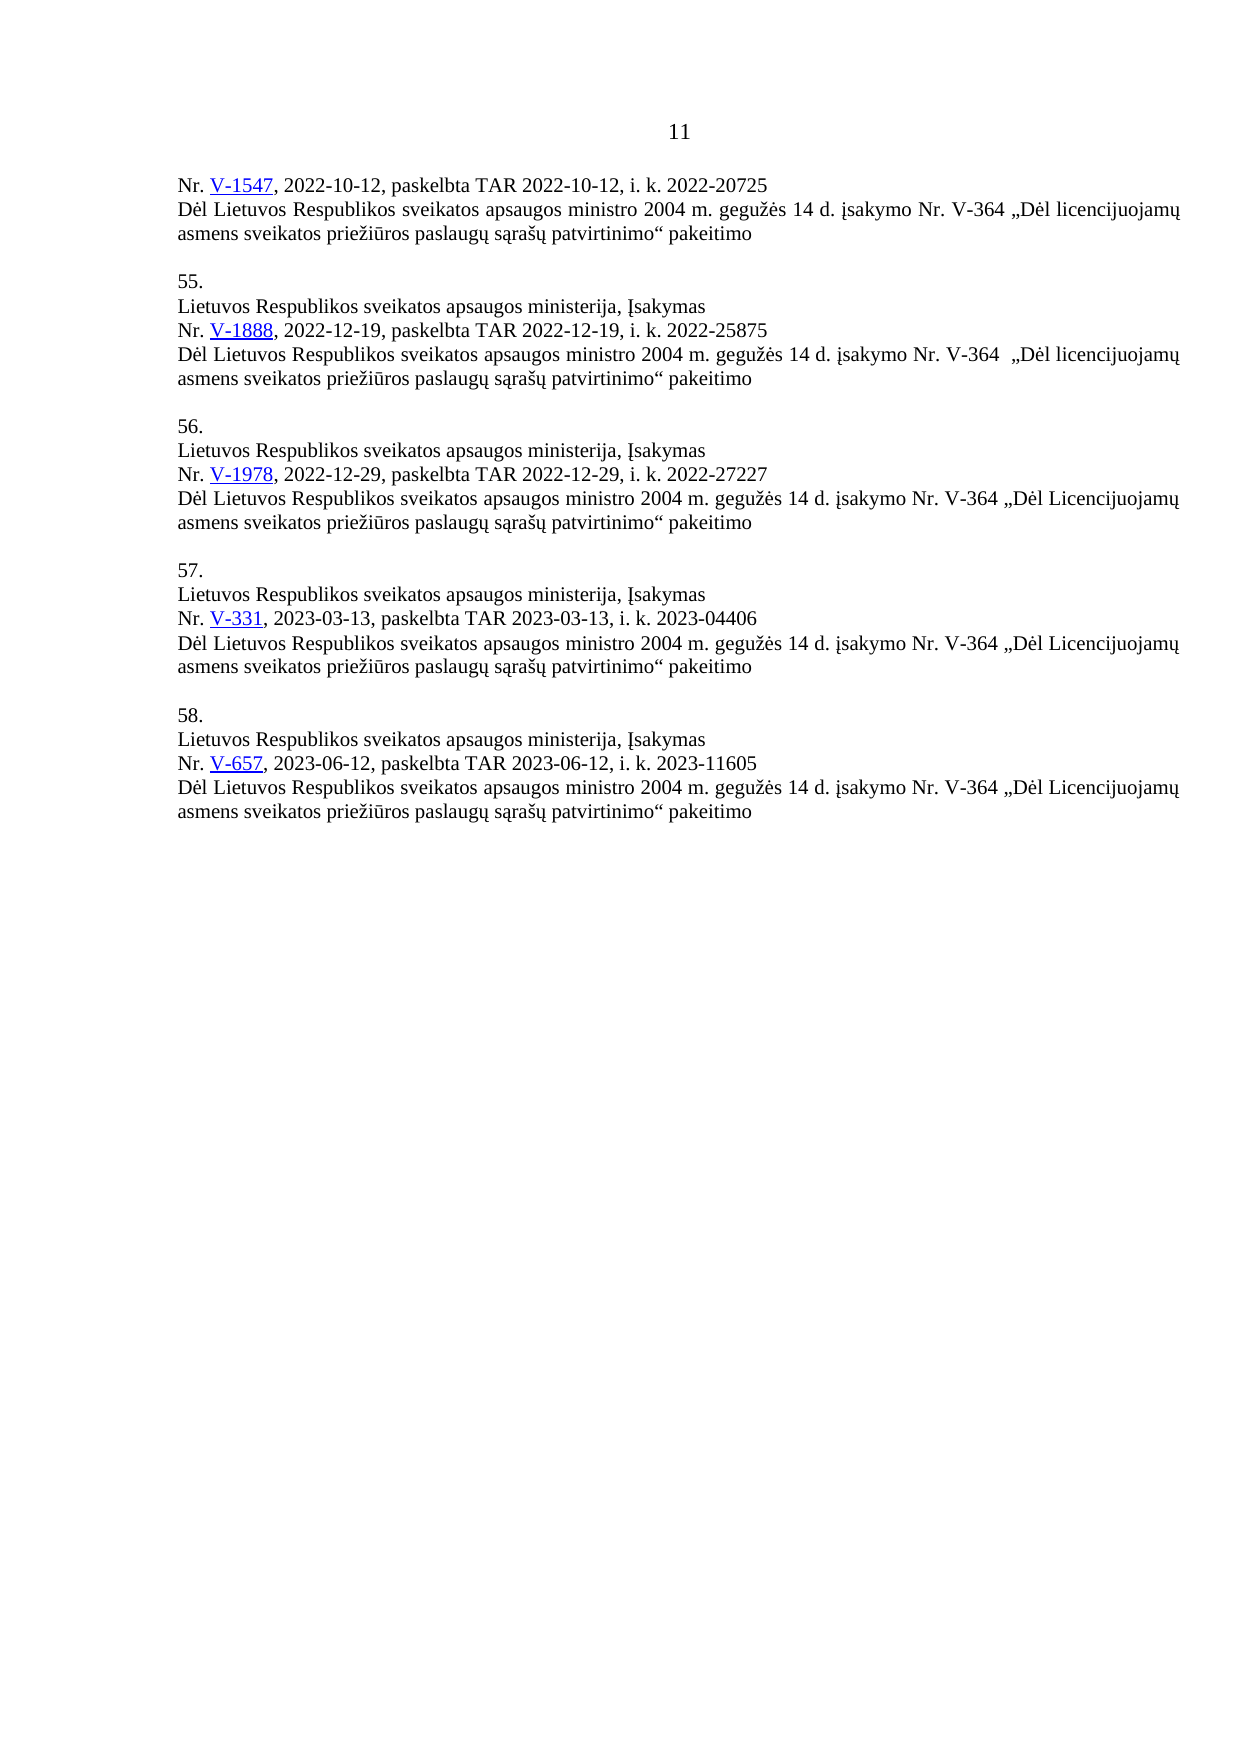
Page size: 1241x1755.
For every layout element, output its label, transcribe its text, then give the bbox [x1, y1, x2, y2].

text Dėl Lietuvos Respublikos sveikatos apsaugos ministro 2004 m. gegužės 14 d. įsakymo Nr. V-364 „Dėl Licencijuojamų asmens sveikatos priežiūros paslaugų sąrašų patvirtinimo“ pakeitimo [177, 775, 1181, 823]
text Nr. V-1547, 2022-10-12, paskelbta TAR 2022-10-12, i. k. 2022-20725 [177, 173, 1181, 197]
text 56. [177, 414, 1181, 438]
text Nr. V-657, 2023-06-12, paskelbta TAR 2023-06-12, i. k. 2023-11605 [177, 751, 1181, 775]
text Lietuvos Respublikos sveikatos apsaugos ministerija, Įsakymas [177, 727, 1181, 751]
text Dėl Lietuvos Respublikos sveikatos apsaugos ministro 2004 m. gegužės 14 d. įsakymo Nr. V-364 „Dėl licencijuojamų asmens sveikatos priežiūros paslaugų sąrašų patvirtinimo“ pakeitimo [177, 197, 1181, 245]
text Dėl Lietuvos Respublikos sveikatos apsaugos ministro 2004 m. gegužės 14 d. įsakymo Nr. V-364 „Dėl licencijuojamų asmens sveikatos priežiūros paslaugų sąrašų patvirtinimo“ pakeitimo [177, 342, 1181, 390]
text Lietuvos Respublikos sveikatos apsaugos ministerija, Įsakymas [177, 293, 1181, 318]
text 58. [177, 703, 1181, 727]
text 57. [177, 558, 1181, 582]
text Lietuvos Respublikos sveikatos apsaugos ministerija, Įsakymas [177, 582, 1181, 606]
text Nr. V-331, 2023-03-13, paskelbta TAR 2023-03-13, i. k. 2023-04406 [177, 606, 1181, 630]
text Nr. V-1888, 2022-12-19, paskelbta TAR 2022-12-19, i. k. 2022-25875 [177, 318, 1181, 342]
text Dėl Lietuvos Respublikos sveikatos apsaugos ministro 2004 m. gegužės 14 d. įsakymo Nr. V-364 „Dėl Licencijuojamų asmens sveikatos priežiūros paslaugų sąrašų patvirtinimo“ pakeitimo [177, 486, 1181, 534]
text Nr. V-1978, 2022-12-29, paskelbta TAR 2022-12-29, i. k. 2022-27227 [177, 462, 1181, 486]
text Lietuvos Respublikos sveikatos apsaugos ministerija, Įsakymas [177, 438, 1181, 462]
text 55. [177, 269, 1181, 293]
text Dėl Lietuvos Respublikos sveikatos apsaugos ministro 2004 m. gegužės 14 d. įsakymo Nr. V-364 „Dėl Licencijuojamų asmens sveikatos priežiūros paslaugų sąrašų patvirtinimo“ pakeitimo [177, 630, 1181, 678]
